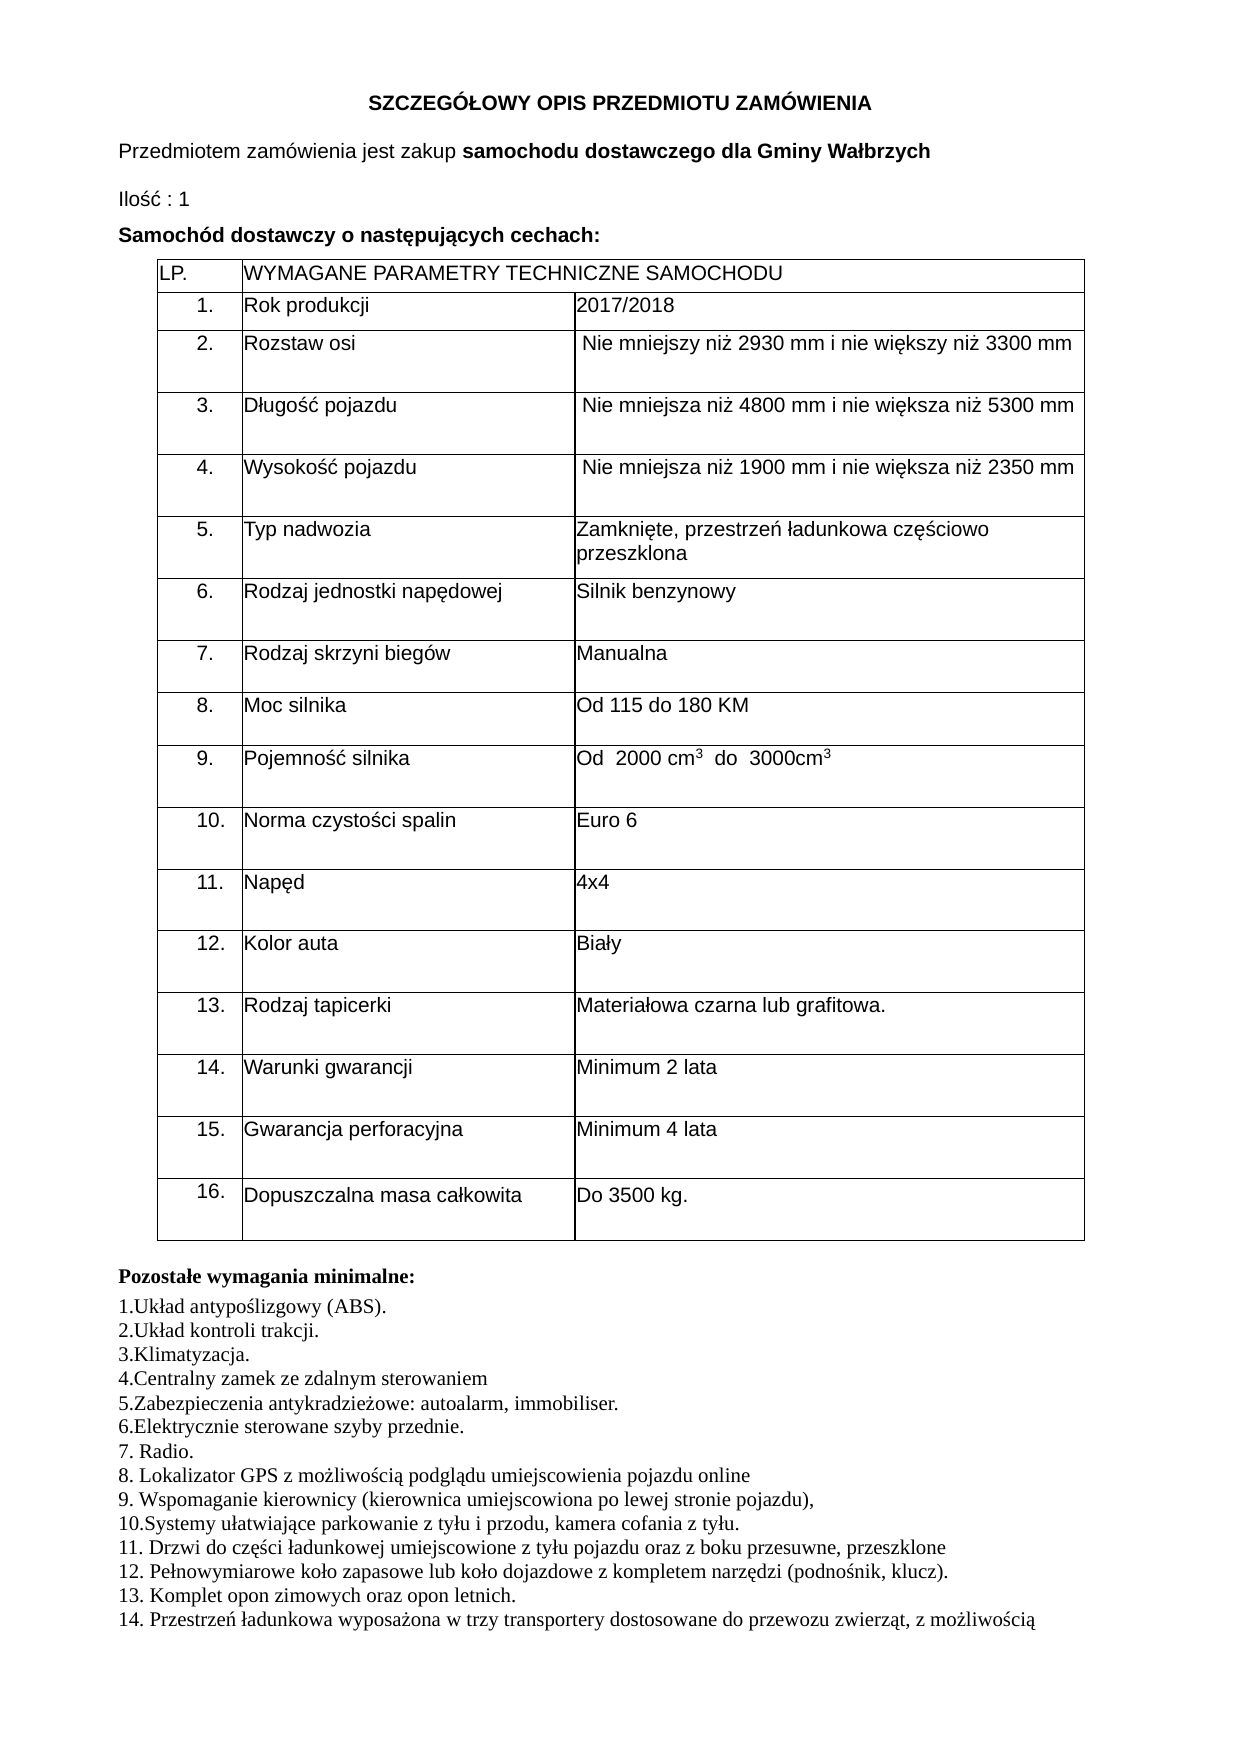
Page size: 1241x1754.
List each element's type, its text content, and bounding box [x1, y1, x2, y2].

table_cell [158, 746, 242, 807]
table_cell Do 3500 kg. [576, 1179, 1084, 1240]
table_cell Warunki gwarancji [243, 1079, 574, 1116]
table_cell [158, 331, 242, 392]
text 11. Drzwi do części ładunkowej umiejscowione z tyłu pojazdu oraz z boku przesuwne, przeszklone [118, 1535, 1122, 1559]
table_header WYMAGANE PARAMETRY TECHNICZNE SAMOCHODU [243, 260, 1084, 292]
table_cell [158, 1117, 242, 1178]
table_cell [158, 1179, 242, 1240]
table_cell [158, 393, 242, 454]
table_cell Dopuszczalna masa całkowita [243, 1179, 574, 1240]
table_cell Materiałowa czarna lub grafitowa. [576, 993, 1084, 1054]
table_cell [158, 993, 242, 1054]
table_cell Norma czystości spalin [243, 832, 574, 869]
text 14. Przestrzeń ładunkowa wyposażona w trzy transportery dostosowane do przewozu zwierząt, z możliwością [118, 1607, 1122, 1631]
text 6.Elektrycznie sterowane szyby przednie. [118, 1414, 1122, 1438]
table_cell Długość pojazdu [243, 393, 574, 454]
table_cell [158, 641, 242, 692]
text SZCZEGÓŁOWY OPIS PRZEDMIOTU ZAMÓWIENIA [118, 91, 1122, 114]
table_cell [158, 579, 242, 639]
table_cell 4x4 [576, 870, 1084, 930]
text 2.Układ kontroli trakcji. [118, 1318, 1122, 1342]
text 1.Układ antypoślizgowy (ABS). [118, 1294, 1122, 1318]
table_cell Minimum 2 lata [576, 1055, 1084, 1116]
table_cell 2017/2018 [576, 293, 1084, 330]
text 10.Systemy ułatwiające parkowanie z tyłu i przodu, kamera cofania z tyłu. [118, 1511, 1122, 1535]
table_cell Kolor auta [243, 955, 574, 992]
table_cell Od 115 do 180 KM [576, 693, 1084, 745]
table_cell Gwarancja perforacyjna [243, 1141, 574, 1178]
text 13. Komplet opon zimowych oraz opon letnich. [118, 1583, 1122, 1607]
table_cell Euro 6 [576, 808, 1084, 869]
table_cell [158, 517, 242, 578]
table_cell Rozstaw osi [243, 355, 574, 392]
table_cell Pojemność silnika [243, 770, 574, 807]
table_cell [158, 808, 242, 869]
text Pozostałe wymagania minimalne: [118, 1241, 1122, 1294]
table_cell Biały [576, 931, 1084, 992]
text Przedmiotem zamówienia jest zakup samochodu dostawczego dla Gminy Wałbrzych [118, 138, 1122, 162]
table_cell Od 2000 cm3 do 3000cm3 [576, 746, 1084, 807]
table_header LP. [158, 260, 242, 292]
table_cell Rok produkcji [243, 317, 574, 330]
table_cell Rodzaj jednostki napędowej [243, 603, 574, 639]
table_cell Nie mniejsza niż 4800 mm i nie większa niż 5300 mm [576, 393, 1084, 454]
table_cell Wysokość pojazdu [243, 455, 574, 516]
table_cell [158, 931, 242, 992]
table_cell Moc silnika [243, 717, 574, 745]
table_cell Minimum 4 lata [576, 1117, 1084, 1178]
table_cell [158, 1055, 242, 1116]
table_cell [158, 693, 242, 745]
table_cell [158, 293, 242, 330]
table_cell Nie mniejszy niż 2930 mm i nie większy niż 3300 mm [576, 331, 1084, 392]
table_cell [158, 455, 242, 516]
table_cell Rodzaj tapicerki [243, 1017, 574, 1054]
table_cell Manualna [576, 641, 1084, 692]
text Ilość : 1 [118, 186, 1122, 210]
table_cell [158, 870, 242, 930]
table_cell Typ nadwozia [243, 541, 574, 578]
text 4.Centralny zamek ze zdalnym sterowaniem [118, 1366, 1122, 1390]
table_cell Nie mniejsza niż 1900 mm i nie większa niż 2350 mm [576, 455, 1084, 516]
text 8. Lokalizator GPS z możliwością podglądu umiejscowienia pojazdu online [118, 1463, 1122, 1487]
text 5.Zabezpieczenia antykradzieżowe: autoalarm, immobiliser. [118, 1390, 1122, 1414]
table_cell Napęd [243, 894, 574, 930]
table_cell Zamknięte, przestrzeń ładunkowa częściowo przeszklona [576, 517, 1084, 578]
table_cell Silnik benzynowy [576, 579, 1084, 639]
table_cell Rodzaj skrzyni biegów [243, 664, 574, 692]
text 3.Klimatyzacja. [118, 1342, 1122, 1366]
text 7. Radio. [118, 1438, 1122, 1463]
text Samochód dostawczy o następujących cechach: [118, 223, 1122, 247]
text 12. Pełnowymiarowe koło zapasowe lub koło dojazdowe z kompletem narzędzi (podnośnik, klucz). [118, 1559, 1122, 1583]
text 9. Wspomaganie kierownicy (kierownica umiejscowiona po lewej stronie pojazdu), [118, 1487, 1122, 1511]
